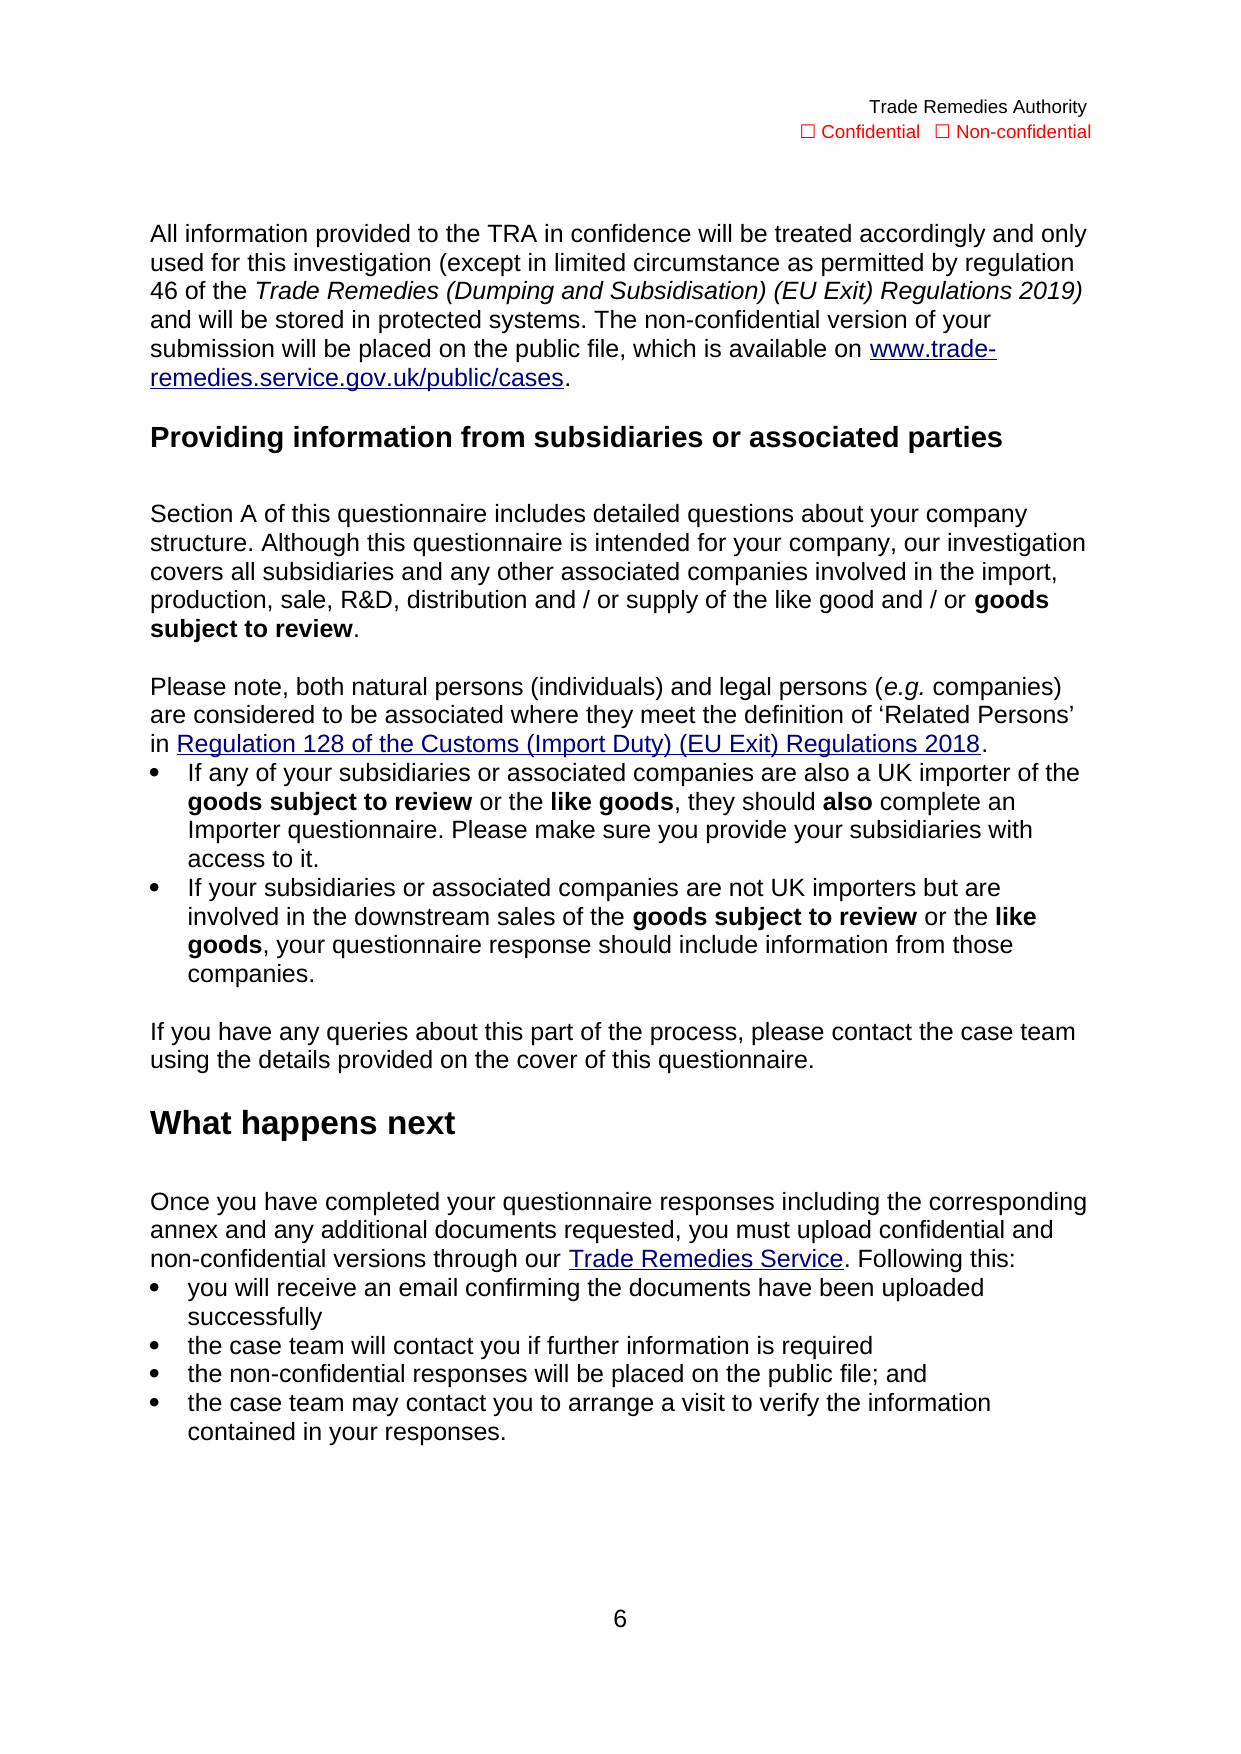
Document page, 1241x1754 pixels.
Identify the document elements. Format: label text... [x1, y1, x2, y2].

list If any of your subsidiaries or associated companies are also a UK importer of the goods subject to review or the like goods, they should also complete an Importer questionnaire. Please make sure you provide your subsidiaries with access to it. [150, 758, 1090, 873]
list the non-confidential responses will be placed on the public file; and [150, 1359, 1090, 1388]
list you will receive an email confirming the documents have been uploaded successfully [150, 1273, 1090, 1331]
list If your subsidiaries or associated companies are not UK importers but are involved in the downstream sales of the goods subject to review or the like goods, your questionnaire response should include information from those companies. [150, 873, 1090, 988]
list the case team will contact you if further information is required [150, 1331, 1090, 1359]
subtitle Providing information from subsidiaries or associated parties [150, 420, 1090, 453]
text If you have any queries about this part of the process, please contact the case team using the details provided on the cover of this questionnaire. [150, 1017, 1090, 1074]
text Please note, both natural persons (individuals) and legal persons (e.g. companies) are considered to be associated where they meet the definition of ‘Related Persons’ in Regulation 128 of the Customs (Import Duty) (EU Exit) Regulations 2018. [150, 671, 1090, 758]
text Section A of this questionnaire includes detailed questions about your company structure. Although this questionnaire is intended for your company, our investigation covers all subsidiaries and any other associated companies involved in the import, production, sale, R&D, distribution and / or supply of the like good and / or goods subject to review. [150, 499, 1090, 643]
list the case team may contact you to arrange a visit to verify the information contained in your responses. [150, 1388, 1090, 1446]
text Once you have completed your questionnaire responses including the corresponding annex and any additional documents requested, you must upload confidential and non-confidential versions through our Trade Remedies Service. Following this: [150, 1187, 1090, 1273]
text All information provided to the TRA in confidence will be treated accordingly and only used for this investigation (except in limited circumstance as permitted by regulation 46 of the Trade Remedies (Dumping and Subsidisation) (EU Exit) Regulations 2019) and will be stored in protected systems. The non-confidential version of your submission will be placed on the public file, which is available on www.trade-remedies.service.gov.uk/public/cases. [150, 219, 1090, 391]
subtitle What happens next [150, 1103, 1090, 1141]
